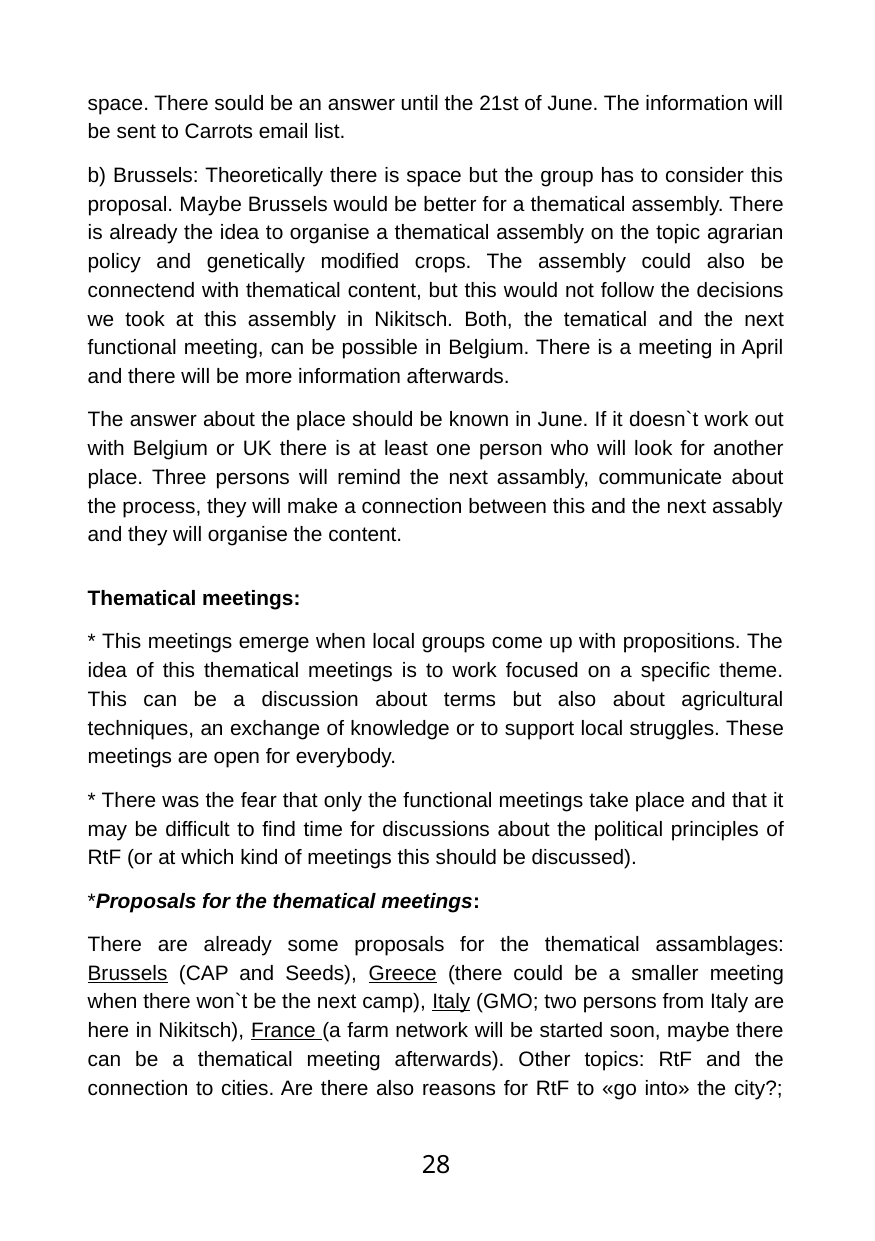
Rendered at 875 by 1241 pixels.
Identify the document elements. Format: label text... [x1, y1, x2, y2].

text * There was the fear that only the functional meetings take place and that it may be difficult to find time for discussions about the political principles of RtF (or at which kind of meetings this should be discussed). [87, 788, 784, 869]
text *Proposals for the thematical meetings: [87, 888, 784, 912]
text b) Brussels: Theoretically there is space but the group has to consider this proposal. Maybe Brussels would be better for a thematical assembly. There is already the idea to organise a thematical assembly on the topic agrarian policy and genetically modified crops. The assembly could also be connectend with thematical content, but this would not follow the decisions we took at this assembly in Nikitsch. Both, the tematical and the next functional meeting, can be possible in Belgium. There is a meeting in April and there will be more information afterwards. [87, 163, 784, 388]
text Thematical meetings: [87, 586, 784, 610]
text * This meetings emerge when local groups come up with propositions. The idea of this thematical meetings is to work focused on a specific theme. This can be a discussion about terms but also about agricultural techniques, an exchange of knowledge or to support local struggles. These meetings are open for everybody. [87, 629, 784, 768]
text There are already some proposals for the thematical assamblages: Brussels (CAP and Seeds), Greece (there could be a smaller meeting when there won`t be the next camp), Italy (GMO; two persons from Italy are here in Nikitsch), France (a farm network will be started soon, maybe there can be a thematical meeting afterwards). Other topics: RtF and the connection to cities. Are there also reasons for RtF to «go into» the city?; [87, 932, 784, 1099]
text The answer about the place should be known in June. If it doesn`t work out with Belgium or UK there is at least one person who will look for another place. Three persons will remind the next assambly, communicate about the process, they will make a connection between this and the next assably and they will organise the content. [87, 407, 784, 546]
text space. There sould be an answer until the 21st of June. The information will be sent to Carrots email list. [87, 91, 784, 143]
